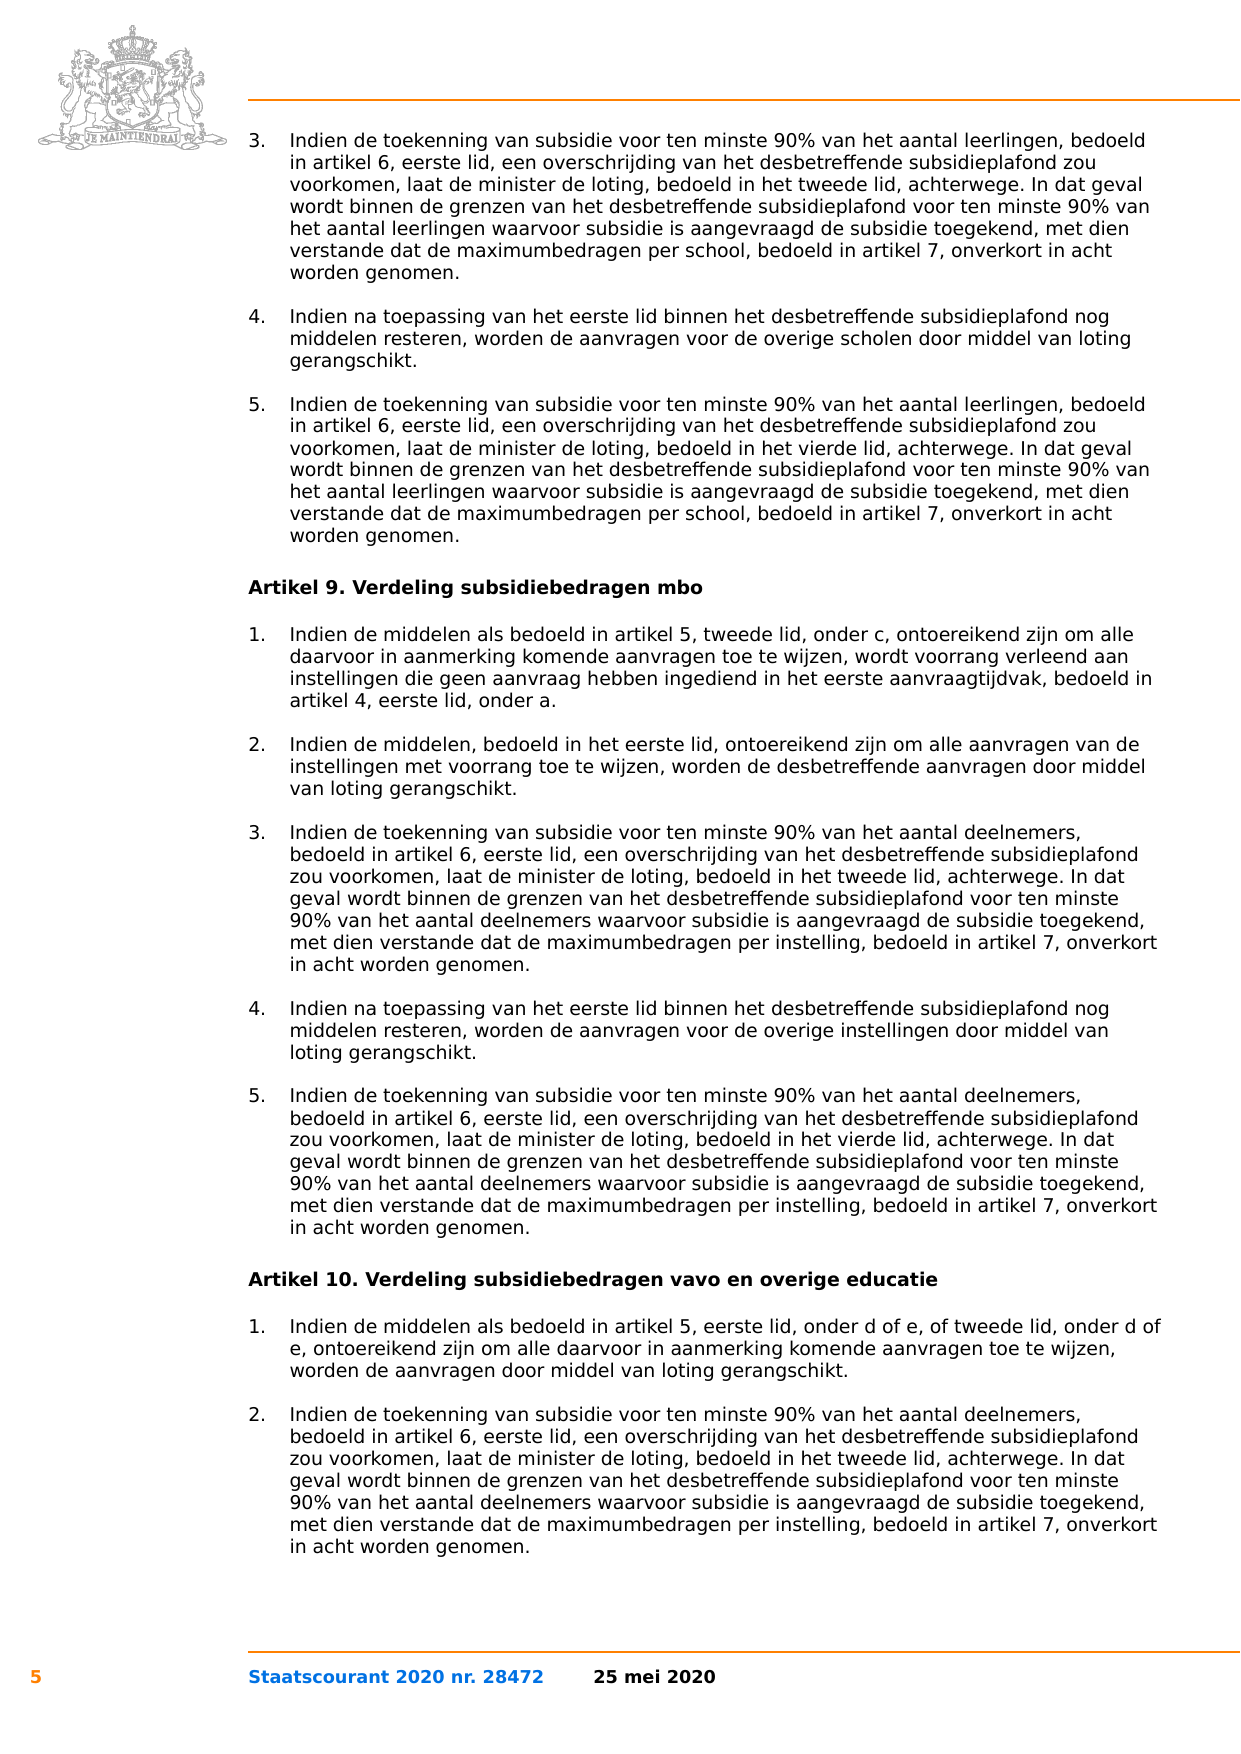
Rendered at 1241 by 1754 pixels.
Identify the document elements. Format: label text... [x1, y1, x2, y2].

text 4. Indien na toepassing van het eerste lid binnen het desbetreffende subsidieplafond nog middelen resteren, worden de aanvragen voor de overige scholen door middel van loting gerangschikt. [248, 306, 1163, 372]
text 1. Indien de middelen als bedoeld in artikel 5, eerste lid, onder d of e, of tweede lid, onder d of e, ontoereikend zijn om alle daarvoor in aanmerking komende aanvragen toe te wijzen, worden de aanvragen door middel van loting gerangschikt. [248, 1316, 1163, 1382]
text 1. Indien de middelen als bedoeld in artikel 5, tweede lid, onder c, ontoereikend zijn om alle daarvoor in aanmerking komende aanvragen toe te wijzen, wordt voorrang verleend aan instellingen die geen aanvraag hebben ingediend in het eerste aanvraagtijdvak, bedoeld in artikel 4, eerste lid, onder a. [248, 624, 1163, 712]
text 3. Indien de toekenning van subsidie voor ten minste 90% van het aantal leerlingen, bedoeld in artikel 6, eerste lid, een overschrijding van het desbetreffende subsidieplafond zou voorkomen, laat de minister de loting, bedoeld in het tweede lid, achterwege. In dat geval wordt binnen de grenzen van het desbetreffende subsidieplafond voor ten minste 90% van het aantal leerlingen waarvoor subsidie is aangevraagd de subsidie toegekend, met dien verstande dat de maximumbedragen per school, bedoeld in artikel 7, onverkort in acht worden genomen. [248, 130, 1163, 284]
text 3. Indien de toekenning van subsidie voor ten minste 90% van het aantal deelnemers, bedoeld in artikel 6, eerste lid, een overschrijding van het desbetreffende subsidieplafond zou voorkomen, laat de minister de loting, bedoeld in het tweede lid, achterwege. In dat geval wordt binnen de grenzen van het desbetreffende subsidieplafond voor ten minste 90% van het aantal deelnemers waarvoor subsidie is aangevraagd de subsidie toegekend, met dien verstande dat de maximumbedragen per instelling, bedoeld in artikel 7, onverkort in acht worden genomen. [248, 822, 1163, 976]
text 5. Indien de toekenning van subsidie voor ten minste 90% van het aantal leerlingen, bedoeld in artikel 6, eerste lid, een overschrijding van het desbetreffende subsidieplafond zou voorkomen, laat de minister de loting, bedoeld in het vierde lid, achterwege. In dat geval wordt binnen de grenzen van het desbetreffende subsidieplafond voor ten minste 90% van het aantal leerlingen waarvoor subsidie is aangevraagd de subsidie toegekend, met dien verstande dat de maximumbedragen per school, bedoeld in artikel 7, onverkort in acht worden genomen. [248, 393, 1163, 547]
text 2. Indien de middelen, bedoeld in het eerste lid, ontoereikend zijn om alle aanvragen van de instellingen met voorrang toe te wijzen, worden de desbetreffende aanvragen door middel van loting gerangschikt. [248, 734, 1163, 800]
picture [38, 25, 227, 150]
subtitle Artikel 10. Verdeling subsidiebedragen vavo en overige educatie [248, 1269, 1163, 1291]
text 5. Indien de toekenning van subsidie voor ten minste 90% van het aantal deelnemers, bedoeld in artikel 6, eerste lid, een overschrijding van het desbetreffende subsidieplafond zou voorkomen, laat de minister de loting, bedoeld in het vierde lid, achterwege. In dat geval wordt binnen de grenzen van het desbetreffende subsidieplafond voor ten minste 90% van het aantal deelnemers waarvoor subsidie is aangevraagd de subsidie toegekend, met dien verstande dat de maximumbedragen per instelling, bedoeld in artikel 7, onverkort in acht worden genomen. [248, 1085, 1163, 1239]
subtitle Artikel 9. Verdeling subsidiebedragen mbo [248, 577, 1163, 599]
text 4. Indien na toepassing van het eerste lid binnen het desbetreffende subsidieplafond nog middelen resteren, worden de aanvragen voor de overige instellingen door middel van loting gerangschikt. [248, 998, 1163, 1063]
text 2. Indien de toekenning van subsidie voor ten minste 90% van het aantal deelnemers, bedoeld in artikel 6, eerste lid, een overschrijding van het desbetreffende subsidieplafond zou voorkomen, laat de minister de loting, bedoeld in het tweede lid, achterwege. In dat geval wordt binnen de grenzen van het desbetreffende subsidieplafond voor ten minste 90% van het aantal deelnemers waarvoor subsidie is aangevraagd de subsidie toegekend, met dien verstande dat de maximumbedragen per instelling, bedoeld in artikel 7, onverkort in acht worden genomen. [248, 1404, 1163, 1558]
